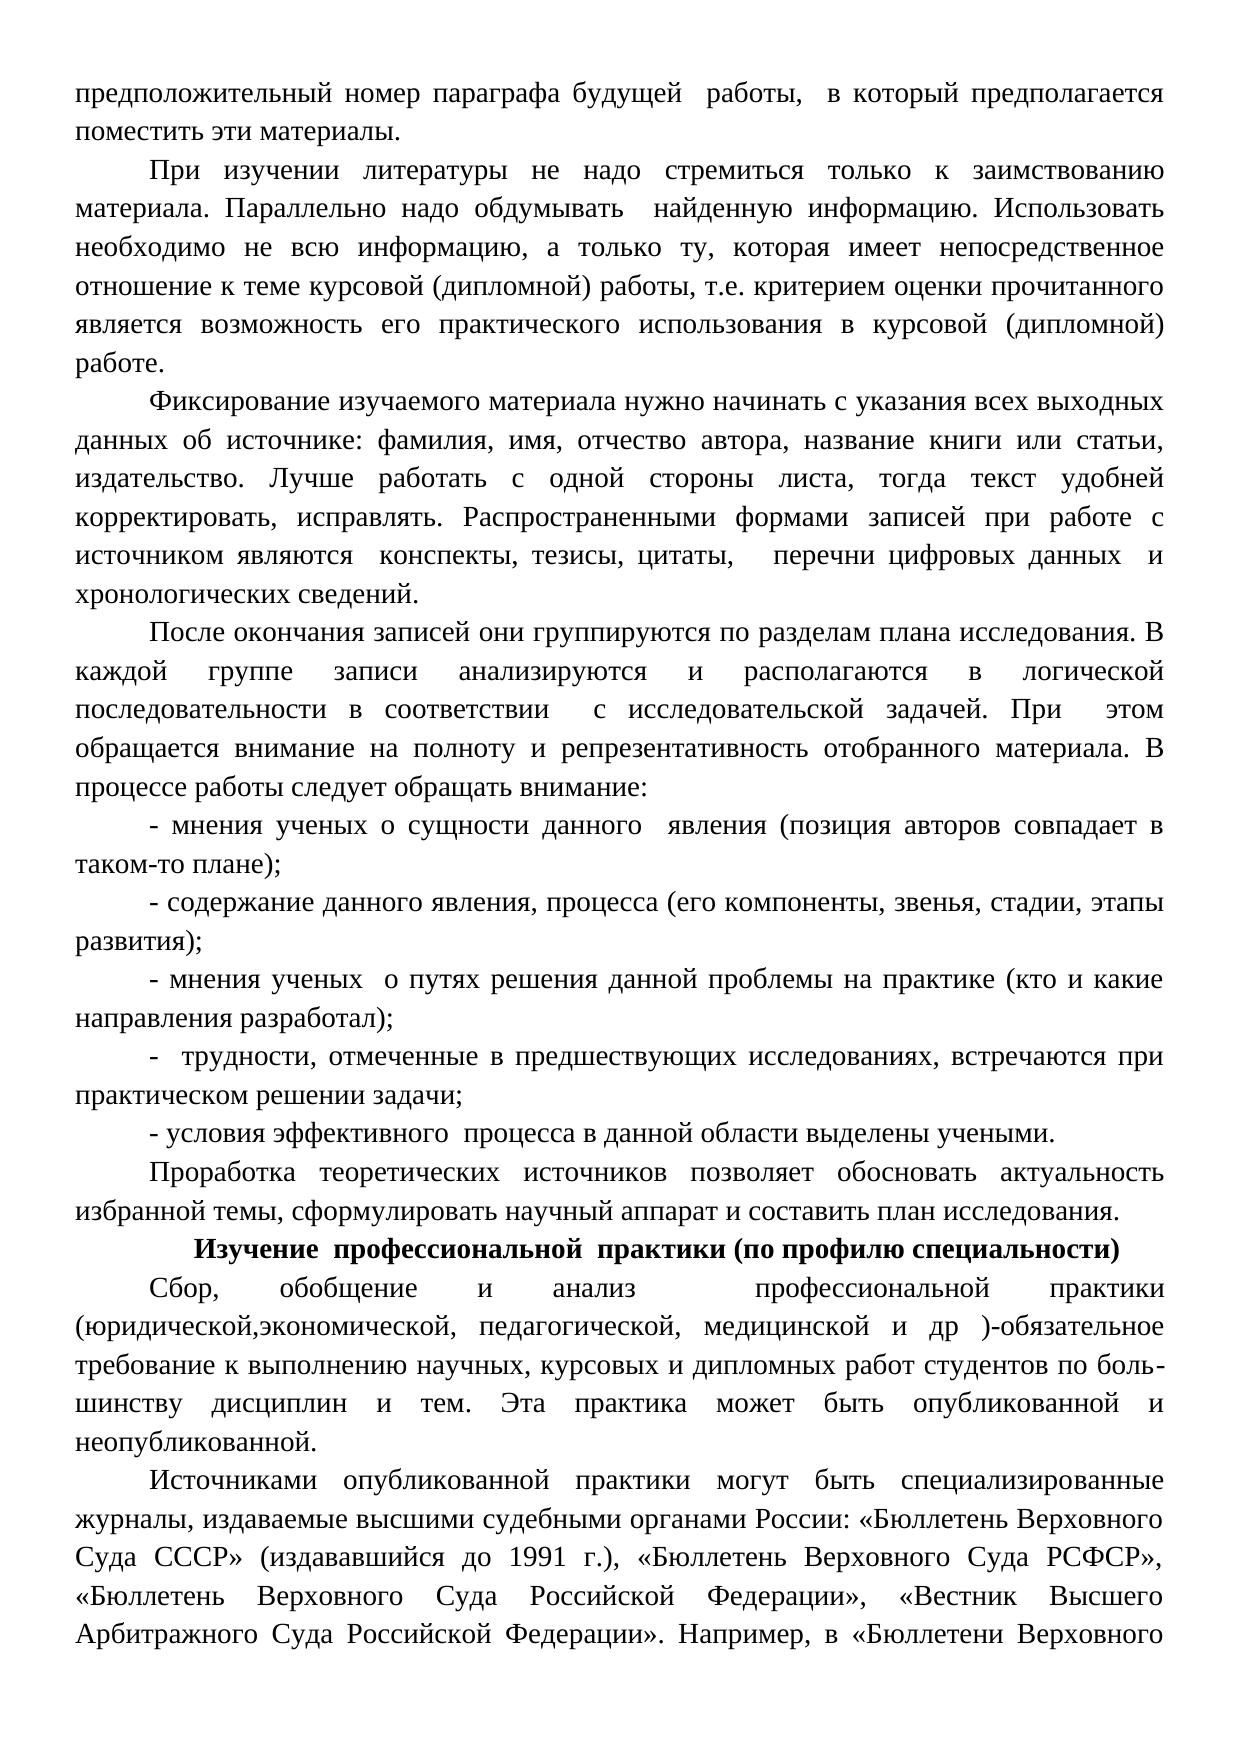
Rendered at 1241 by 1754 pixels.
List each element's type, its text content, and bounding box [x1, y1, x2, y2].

text При изучении литературы не надо стремиться только к заимствованию материала. Параллельно надо обдумывать найденную информацию. Использовать необходимо не всю информацию, а только ту, которая имеет непосредственное отношение к теме курсовой (дипломной) работы, т.е. критерием оценки прочитанного является возможность его практического использования в курсовой (дипломной) работе. [75, 152, 1165, 378]
text - мнения ученых о путях решения данной проблемы на практике (кто и какие направления разработал); [75, 961, 1165, 1033]
text - мнения ученых о сущности данного явления (позиция авторов совпадает в таком-то плане); [75, 807, 1165, 879]
text Сбор, обобщение и анализ профессиональной практики (юридической,экономической, педагогической, медицинской и др )-обязательное требование к выполнению научных, курсовых и дипломных работ студентов по боль­шинству дисциплин и тем. Эта практика может быть опубликованной и неопубликованной. [75, 1270, 1165, 1457]
text предположительный номер параграфа будущей работы, в который предполагается поместить эти материалы. [75, 75, 1165, 147]
text - трудности, отмеченные в предшествующих исследованиях, встречаются при практическом решении задачи; [75, 1038, 1165, 1111]
text - содержание данного явления, процесса (его компоненты, звенья, стадии, этапы развития); [75, 884, 1165, 956]
text Изучение профессиональной практики (по профилю специальности) [75, 1231, 1165, 1265]
text Фиксирование изучаемого материала нужно начинать с указания всех выходных данных об источнике: фамилия, имя, отчество автора, название книги или статьи, издательство. Лучше работать с одной стороны листа, тогда текст удобней корректировать, исправлять. Распространенными формами записей при работе с источником являются конспекты, тезисы, цитаты, перечни цифровых данных и хронологических сведений. [75, 383, 1165, 609]
text Источниками опубликованной практики могут быть специализиро­ванные журналы, издаваемые высшими судебными органами России: «Бюллетень Верховного Суда СССР» (издававшийся до 1991 г.), «Бюллетень Верховного Суда РСФСР», «Бюллетень Верховного Суда Российской Федерации», «Вестник Высшего Арбитражного Суда Российской Федерации». Например, в «Бюллетени Верховного [75, 1462, 1164, 1650]
text - условия эффективного процесса в данной области выделены учеными. [75, 1116, 1165, 1149]
text После окончания записей они группируются по разделам плана исследования. В каждой группе записи анализируются и располагаются в логической последовательности в соответствии с исследовательской задачей. При этом обращается внимание на полноту и репрезентативность отобранного материала. В процессе работы следует обращать внимание: [75, 614, 1165, 802]
text Проработка теоретических источников позволяет обосновать актуальность избранной темы, сформулировать научный аппарат и составить план исследования. [75, 1154, 1165, 1226]
